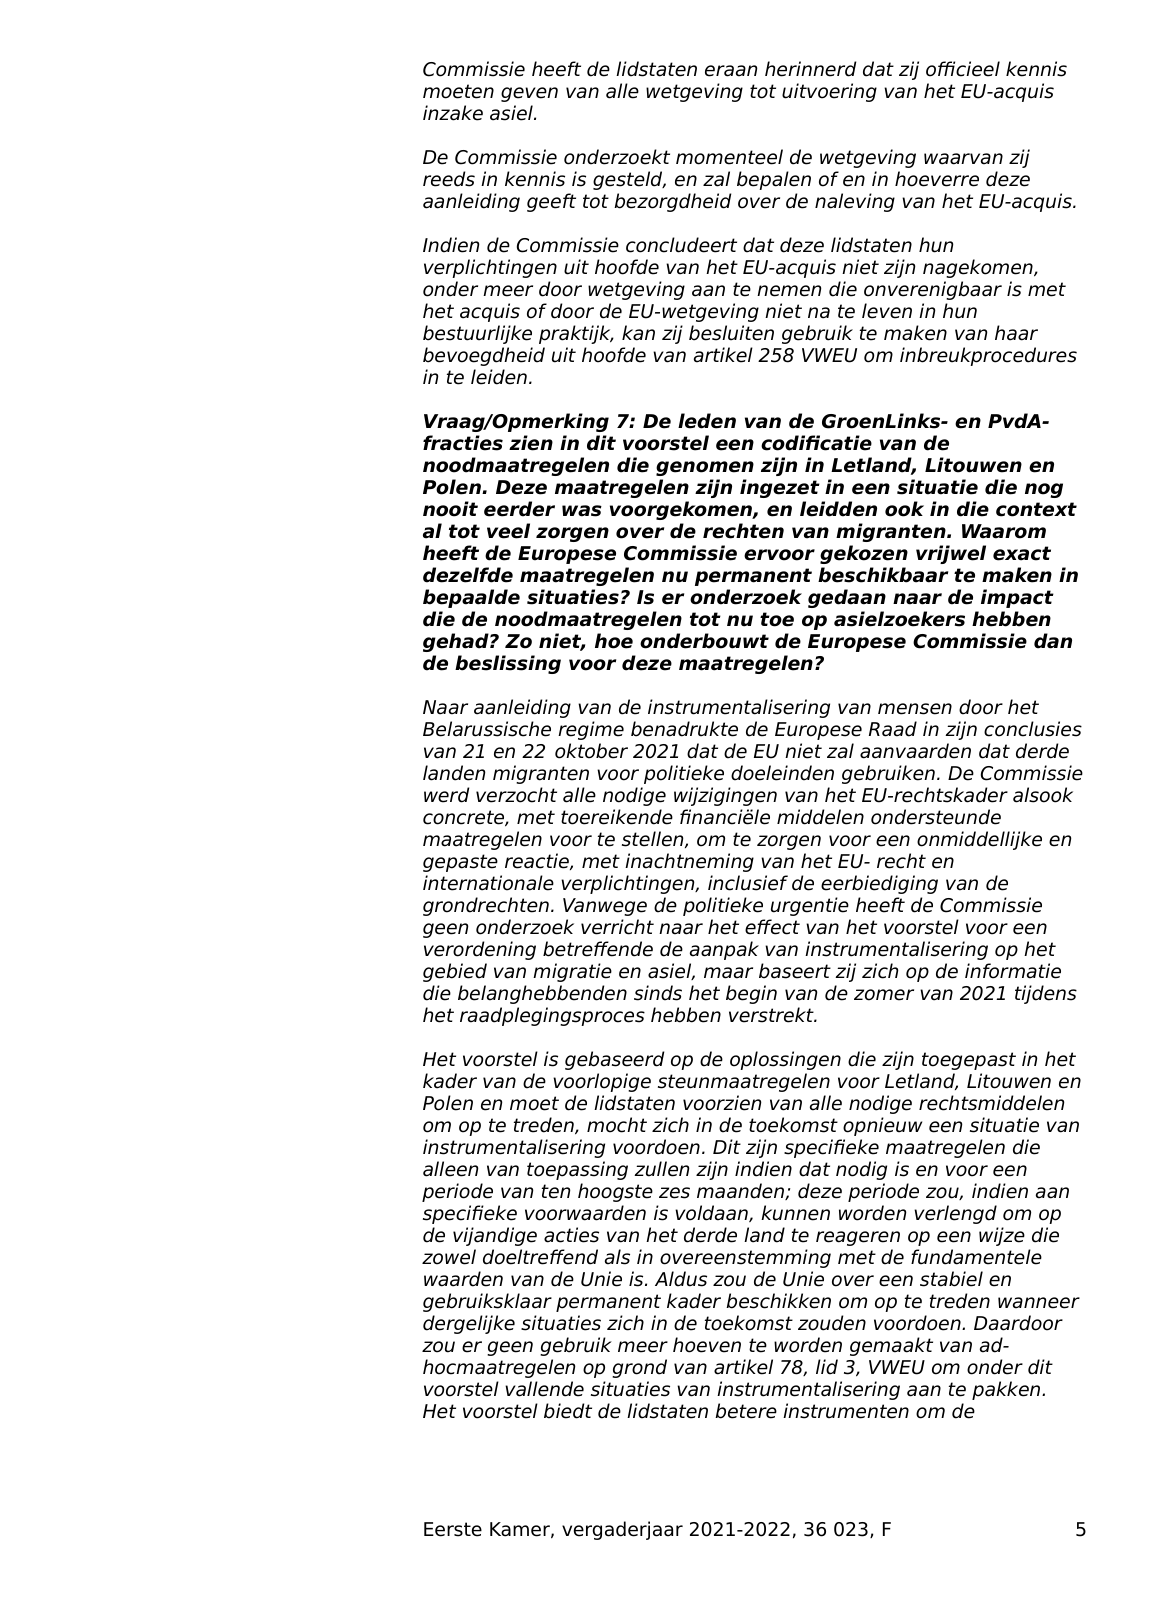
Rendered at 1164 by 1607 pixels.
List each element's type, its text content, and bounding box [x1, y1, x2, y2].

text Indien de Commissie concludeert dat deze lidstaten hun verplichtingen uit hoofde van het EU-acquis niet zijn nagekomen, onder meer door wetgeving aan te nemen die onverenigbaar is met het acquis of door de EU-wetgeving niet na te leven in hun bestuurlijke praktijk, kan zij besluiten gebruik te maken van haar bevoegdheid uit hoofde van artikel 258 VWEU om inbreukprocedures in te leiden. [422, 235, 1087, 389]
text De Commissie onderzoekt momenteel de wetgeving waarvan zij reeds in kennis is gesteld, en zal bepalen of en in hoeverre deze aanleiding geeft tot bezorgdheid over de naleving van het EU-acquis. [422, 147, 1087, 213]
text Vraag/Opmerking 7: De leden van de GroenLinks- en PvdA-fracties zien in dit voorstel een codificatie van de noodmaatregelen die genomen zijn in Letland, Litouwen en Polen. Deze maatregelen zijn ingezet in een situatie die nog nooit eerder was voorgekomen, en leidden ook in die context al tot veel zorgen over de rechten van migranten. Waarom heeft de Europese Commissie ervoor gekozen vrijwel exact dezelfde maatregelen nu permanent beschikbaar te maken in bepaalde situaties? Is er onderzoek gedaan naar de impact die de noodmaatregelen tot nu toe op asielzoekers hebben gehad? Zo niet, hoe onderbouwt de Europese Commissie dan de beslissing voor deze maatregelen? [422, 411, 1087, 675]
text Naar aanleiding van de instrumentalisering van mensen door het Belarussische regime benadrukte de Europese Raad in zijn conclusies van 21 en 22 oktober 2021 dat de EU niet zal aanvaarden dat derde landen migranten voor politieke doeleinden gebruiken. De Commissie werd verzocht alle nodige wijzigingen van het EU-rechtskader alsook concrete, met toereikende financiële middelen ondersteunde maatregelen voor te stellen, om te zorgen voor een onmiddellijke en gepaste reactie, met inachtneming van het EU- recht en internationale verplichtingen, inclusief de eerbiediging van de grondrechten. Vanwege de politieke urgentie heeft de Commissie geen onderzoek verricht naar het effect van het voorstel voor een verordening betreffende de aanpak van instrumentalisering op het gebied van migratie en asiel, maar baseert zij zich op de informatie die belanghebbenden sinds het begin van de zomer van 2021 tijdens het raadplegingsproces hebben verstrekt. [422, 697, 1087, 1027]
text Commissie heeft de lidstaten eraan herinnerd dat zij officieel kennis moeten geven van alle wetgeving tot uitvoering van het EU-acquis inzake asiel. [422, 59, 1087, 125]
text Het voorstel is gebaseerd op de oplossingen die zijn toegepast in het kader van de voorlopige steunmaatregelen voor Letland, Litouwen en Polen en moet de lidstaten voorzien van alle nodige rechtsmiddelen om op te treden, mocht zich in de toekomst opnieuw een situatie van instrumentalisering voordoen. Dit zijn specifieke maatregelen die alleen van toepassing zullen zijn indien dat nodig is en voor een periode van ten hoogste zes maanden; deze periode zou, indien aan specifieke voorwaarden is voldaan, kunnen worden verlengd om op de vijandige acties van het derde land te reageren op een wijze die zowel doeltreffend als in overeenstemming met de fundamentele waarden van de Unie is. Aldus zou de Unie over een stabiel en gebruiksklaar permanent kader beschikken om op te treden wanneer dergelijke situaties zich in de toekomst zouden voordoen. Daardoor zou er geen gebruik meer hoeven te worden gemaakt van ad- hocmaatregelen op grond van artikel 78, lid 3, VWEU om onder dit voorstel vallende situaties van instrumentalisering aan te pakken. Het voorstel biedt de lidstaten betere instrumenten om de [422, 1049, 1087, 1423]
